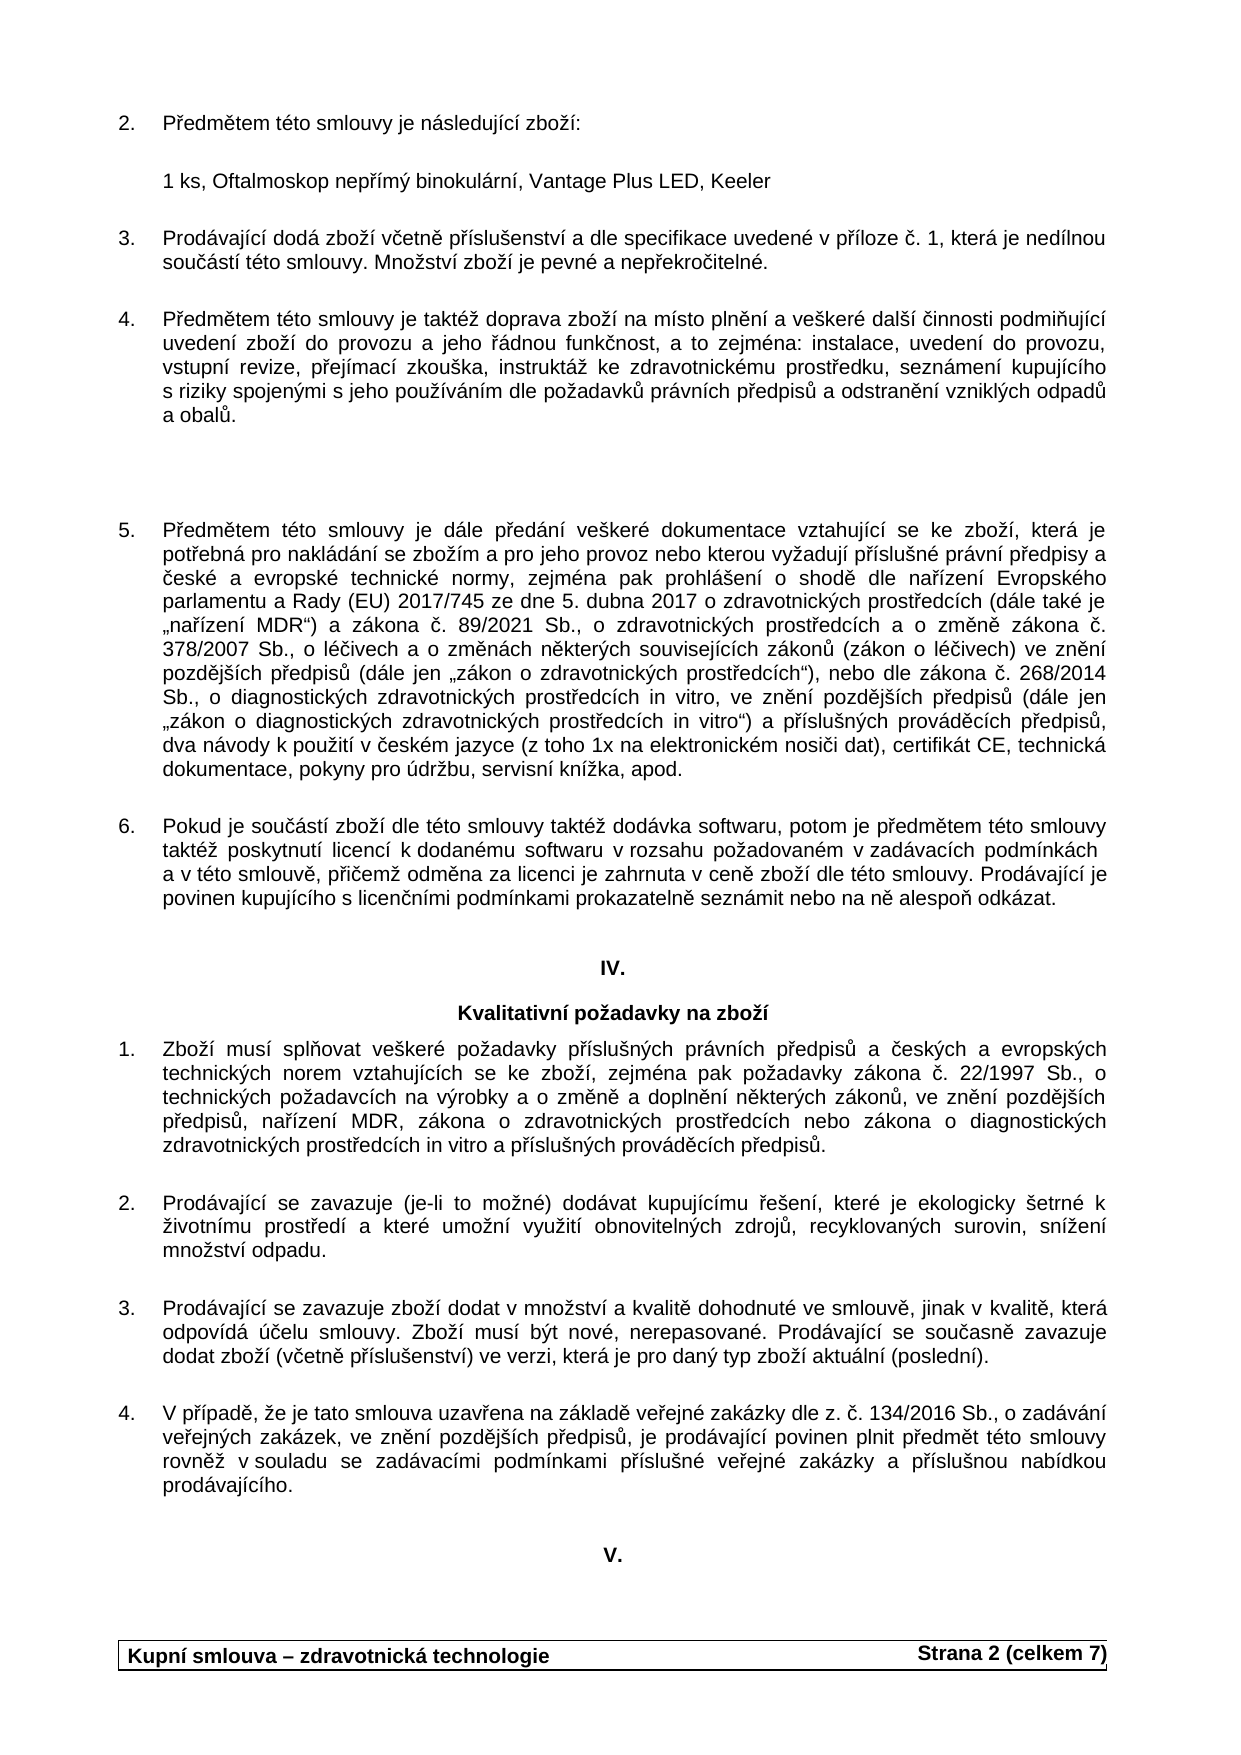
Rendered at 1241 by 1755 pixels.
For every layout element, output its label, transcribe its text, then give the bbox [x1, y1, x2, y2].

text 1 ks, Oftalmoskop nepřímý binokulární, Vantage Plus LED, Keeler [162, 168, 1107, 192]
list Prodávající se zavazuje (je-li to možné) dodávat kupujícímu řešení, které je ekologicky šetrné k životnímu prostředí a které umožní využití obnovitelných zdrojů, recyklovaných surovin, snížení množství odpadu. [118, 1190, 1107, 1262]
list Předmětem této smlouvy je následující zboží: [118, 111, 1107, 135]
list Zboží musí splňovat veškeré požadavky příslušných právních předpisů a českých a evropských technických norem vztahujících se ke zboží, zejména pak požadavky zákona č. 22/1997 Sb., o technických požadavcích na výrobky a o změně a doplnění některých zákonů, ve znění pozdějších předpisů, nařízení MDR, zákona o zdravotnických prostředcích nebo zákona o diagnostických zdravotnických prostředcích in vitro a příslušných prováděcích předpisů. [118, 1037, 1107, 1157]
list Prodávající dodá zboží včetně příslušenství a dle specifikace uvedené v příloze č. 1, která je nedílnou součástí této smlouvy. Množství zboží je pevné a nepřekročitelné. [118, 226, 1107, 274]
text IV. [118, 956, 1107, 980]
text Kvalitativní požadavky na zboží [118, 1001, 1107, 1025]
text V. [118, 1542, 1107, 1566]
list Pokud je součástí zboží dle této smlouvy taktéž dodávka softwaru, potom je předmětem této smlouvy taktéž poskytnutí licencí k dodanému softwaru v rozsahu požadovaném v zadávacích podmínkách a v této smlouvě, přičemž odměna za licenci je zahrnuta v ceně zboží dle této smlouvy. Prodávající je povinen kupujícího s licenčními podmínkami prokazatelně seznámit nebo na ně alespoň odkázat. [118, 814, 1107, 910]
list Předmětem této smlouvy je taktéž doprava zboží na místo plnění a veškeré další činnosti podmiňující uvedení zboží do provozu a jeho řádnou funkčnost, a to zejména: instalace, uvedení do provozu, vstupní revize, přejímací zkouška, instruktáž ke zdravotnickému prostředku, seznámení kupujícího s riziky spojenými s jeho používáním dle požadavků právních předpisů a odstranění vzniklých odpadů a obalů. [118, 307, 1107, 427]
list Prodávající se zavazuje zboží dodat v množství a kvalitě dohodnuté ve smlouvě, jinak v kvalitě, která odpovídá účelu smlouvy. Zboží musí být nové, nerepasované. Prodávající se současně zavazuje dodat zboží (včetně příslušenství) ve verzi, která je pro daný typ zboží aktuální (poslední). [118, 1296, 1107, 1367]
list V případě, že je tato smlouva uzavřena na základě veřejné zakázky dle z. č. 134/2016 Sb., o zadávání veřejných zakázek, ve znění pozdějších předpisů, je prodávající povinen plnit předmět této smlouvy rovněž v souladu se zadávacími podmínkami příslušné veřejné zakázky a příslušnou nabídkou prodávajícího. [118, 1401, 1107, 1497]
list Předmětem této smlouvy je dále předání veškeré dokumentace vztahující se ke zboží, která je potřebná pro nakládání se zbožím a pro jeho provoz nebo kterou vyžadují příslušné právní předpisy a české a evropské technické normy, zejména pak prohlášení o shodě dle nařízení Evropského parlamentu a Rady (EU) 2017/745 ze dne 5. dubna 2017 o zdravotnických prostředcích (dále také je „nařízení MDR“) a zákona č. 89/2021 Sb., o zdravotnických prostředcích a o změně zákona č. 378/2007 Sb., o léčivech a o změnách některých souvisejících zákonů (zákon o léčivech) ve znění pozdějších předpisů (dále jen „zákon o zdravotnických prostředcích“), nebo dle zákona č. 268/2014 Sb., o diagnostických zdravotnických prostředcích in vitro, ve znění pozdějších předpisů (dále jen „zákon o diagnostických zdravotnických prostředcích in vitro“) a příslušných prováděcích předpisů, dva návody k použití v českém jazyce (z toho 1x na elektronickém nosiči dat), certifikát CE, technická dokumentace, pokyny pro údržbu, servisní knížka, apod. [118, 517, 1107, 781]
